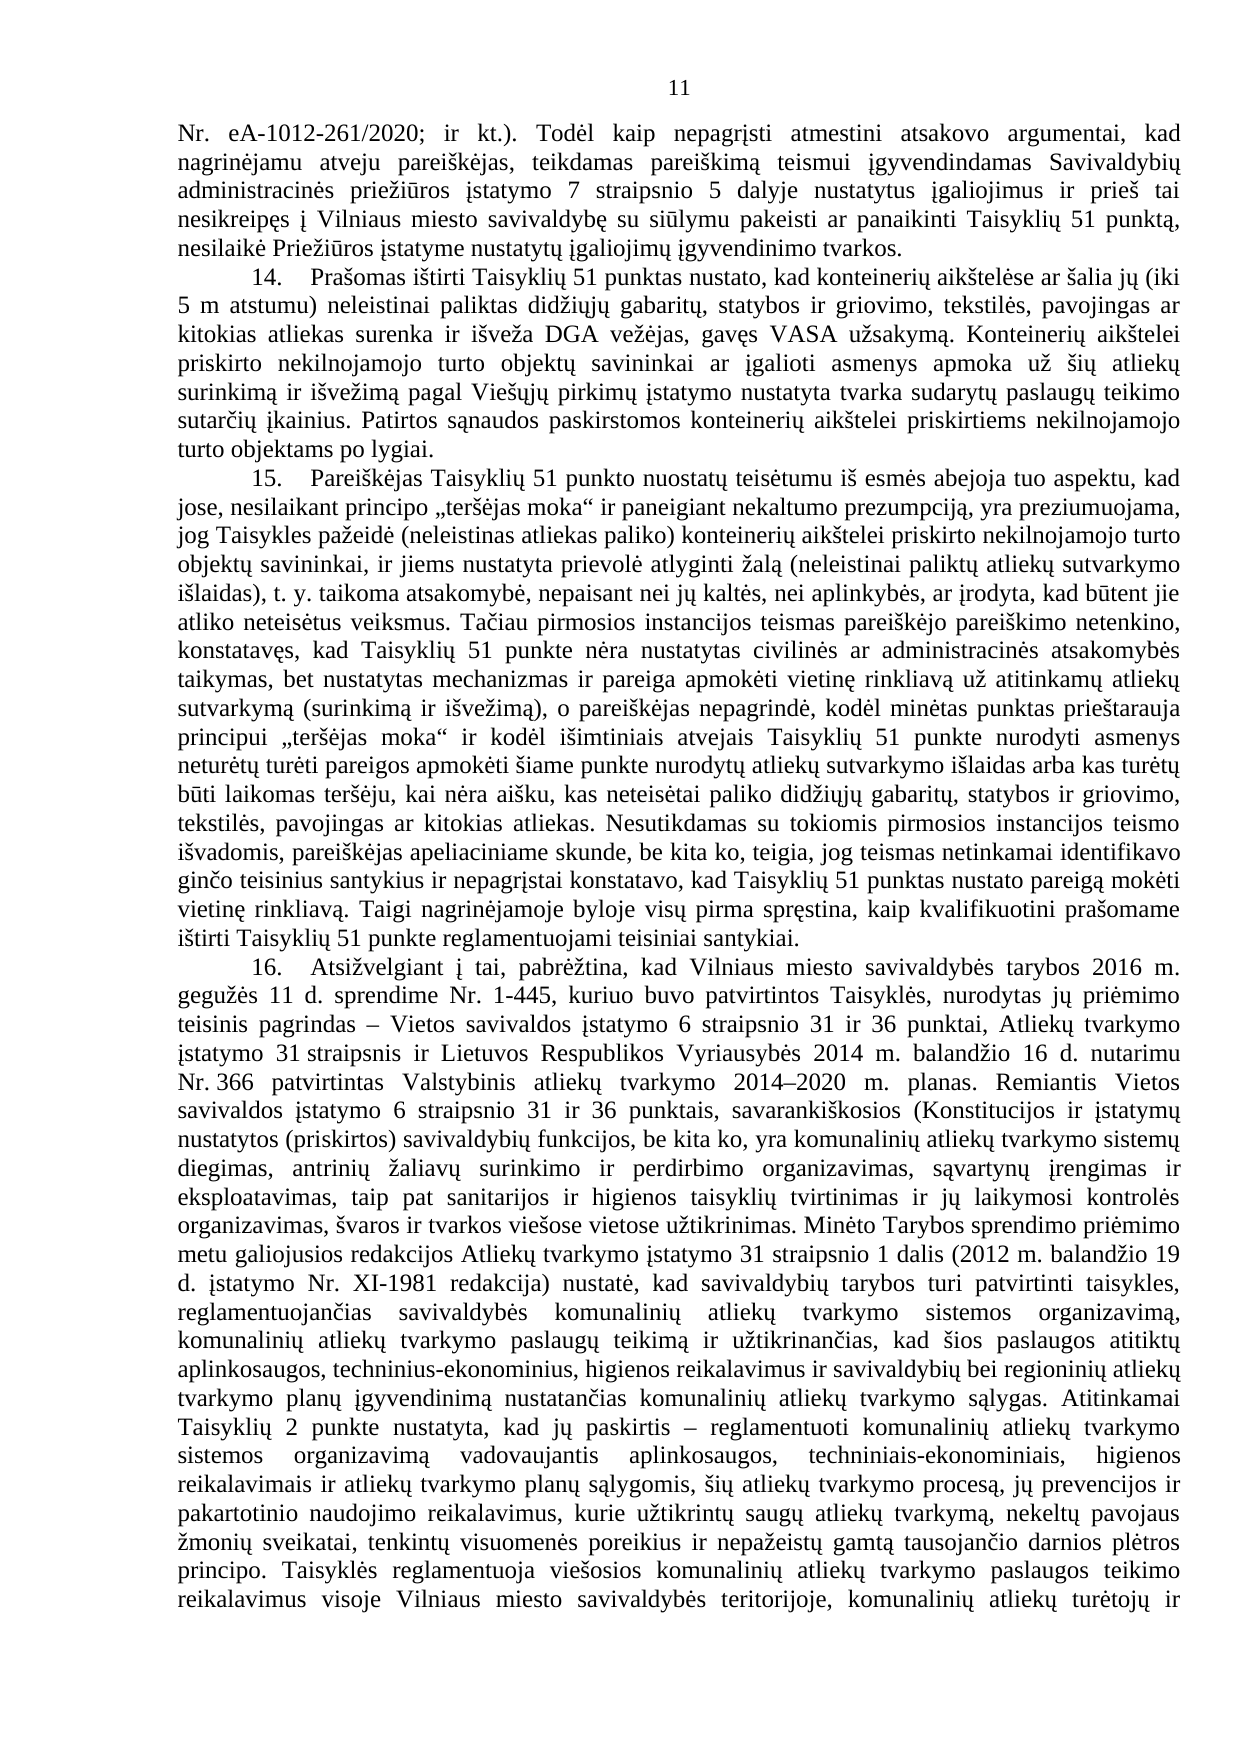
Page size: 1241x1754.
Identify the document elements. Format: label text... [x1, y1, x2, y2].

text Nr. eA-1012-261/2020; ir kt.). Todėl kaip nepagrįsti atmestini atsakovo argumentai, kad nagrinėjamu atveju pareiškėjas, teikdamas pareiškimą teismui įgyvendindamas Savivaldybių administracinės priežiūros įstatymo 7 straipsnio 5 dalyje nustatytus įgaliojimus ir prieš tai nesikreipęs į Vilniaus miesto savivaldybę su siūlymu pakeisti ar panaikinti Taisyklių 51 punktą, nesilaikė Priežiūros įstatyme nustatytų įgaliojimų įgyvendinimo tvarkos. [177, 118, 1181, 262]
text 15. Pareiškėjas Taisyklių 51 punkto nuostatų teisėtumu iš esmės abejoja tuo aspektu, kad jose, nesilaikant principo „teršėjas moka“ ir paneigiant nekaltumo prezumpciją, yra preziumuojama, jog Taisykles pažeidė (neleistinas atliekas paliko) konteinerių aikštelei priskirto nekilnojamojo turto objektų savininkai, ir jiems nustatyta prievolė atlyginti žalą (neleistinai paliktų atliekų sutvarkymo išlaidas), t. y. taikoma atsakomybė, nepaisant nei jų kaltės, nei aplinkybės, ar įrodyta, kad būtent jie atliko neteisėtus veiksmus. Tačiau pirmosios instancijos teismas pareiškėjo pareiškimo netenkino, konstatavęs, kad Taisyklių 51 punkte nėra nustatytas civilinės ar administracinės atsakomybės taikymas, bet nustatytas mechanizmas ir pareiga apmokėti vietinę rinkliavą už atitinkamų atliekų sutvarkymą (surinkimą ir išvežimą), o pareiškėjas nepagrindė, kodėl minėtas punktas prieštarauja principui „teršėjas moka“ ir kodėl išimtiniais atvejais Taisyklių 51 punkte nurodyti asmenys neturėtų turėti pareigos apmokėti šiame punkte nurodytų atliekų sutvarkymo išlaidas arba kas turėtų būti laikomas teršėju, kai nėra aišku, kas neteisėtai paliko didžiųjų gabaritų, statybos ir griovimo, tekstilės, pavojingas ar kitokias atliekas. Nesutikdamas su tokiomis pirmosios instancijos teismo išvadomis, pareiškėjas apeliaciniame skunde, be kita ko, teigia, jog teismas netinkamai identifikavo ginčo teisinius santykius ir nepagrįstai konstatavo, kad Taisyklių 51 punktas nustato pareigą mokėti vietinę rinkliavą. Taigi nagrinėjamoje byloje visų pirma spręstina, kaip kvalifikuotini prašomame ištirti Taisyklių 51 punkte reglamentuojami teisiniai santykiai. [177, 463, 1181, 952]
text 16. Atsižvelgiant į tai, pabrėžtina, kad Vilniaus miesto savivaldybės tarybos 2016 m. gegužės 11 d. sprendime Nr. 1-445, kuriuo buvo patvirtintos Taisyklės, nurodytas jų priėmimo teisinis pagrindas – Vietos savivaldos įstatymo 6 straipsnio 31 ir 36 punktai, Atliekų tvarkymo įstatymo 31 straipsnis ir Lietuvos Respublikos Vyriausybės 2014 m. balandžio 16 d. nutarimu Nr. 366 patvirtintas Valstybinis atliekų tvarkymo 2014–2020 m. planas. Remiantis Vietos savivaldos įstatymo 6 straipsnio 31 ir 36 punktais, savarankiškosios (Konstitucijos ir įstatymų nustatytos (priskirtos) savivaldybių funkcijos, be kita ko, yra komunalinių atliekų tvarkymo sistemų diegimas, antrinių žaliavų surinkimo ir perdirbimo organizavimas, sąvartynų įrengimas ir eksploatavimas, taip pat sanitarijos ir higienos taisyklių tvirtinimas ir jų laikymosi kontrolės organizavimas, švaros ir tvarkos viešose vietose užtikrinimas. Minėto Tarybos sprendimo priėmimo metu galiojusios redakcijos Atliekų tvarkymo įstatymo 31 straipsnio 1 dalis (2012 m. balandžio 19 d. įstatymo Nr. XI-1981 redakcija) nustatė, kad savivaldybių tarybos turi patvirtinti taisykles, reglamentuojančias savivaldybės komunalinių atliekų tvarkymo sistemos organizavimą, komunalinių atliekų tvarkymo paslaugų teikimą ir užtikrinančias, kad šios paslaugos atitiktų aplinkosaugos, techninius-ekonominius, higienos reikalavimus ir savivaldybių bei regioninių atliekų tvarkymo planų įgyvendinimą nustatančias komunalinių atliekų tvarkymo sąlygas. Atitinkamai Taisyklių 2 punkte nustatyta, kad jų paskirtis – reglamentuoti komunalinių atliekų tvarkymo sistemos organizavimą vadovaujantis aplinkosaugos, techniniais-ekonominiais, higienos reikalavimais ir atliekų tvarkymo planų sąlygomis, šių atliekų tvarkymo procesą, jų prevencijos ir pakartotinio naudojimo reikalavimus, kurie užtikrintų saugų atliekų tvarkymą, nekeltų pavojaus žmonių sveikatai, tenkintų visuomenės poreikius ir nepažeistų gamtą tausojančio darnios plėtros principo. Taisyklės reglamentuoja viešosios komunalinių atliekų tvarkymo paslaugos teikimo reikalavimus visoje Vilniaus miesto savivaldybės teritorijoje, komunalinių atliekų turėtojų ir [177, 952, 1181, 1613]
text 14. Prašomas ištirti Taisyklių 51 punktas nustato, kad konteinerių aikštelėse ar šalia jų (iki 5 m atstumu) neleistinai paliktas didžiųjų gabaritų, statybos ir griovimo, tekstilės, pavojingas ar kitokias atliekas surenka ir išveža DGA vežėjas, gavęs VASA užsakymą. Konteinerių aikštelei priskirto nekilnojamojo turto objektų savininkai ar įgalioti asmenys apmoka už šių atliekų surinkimą ir išvežimą pagal Viešųjų pirkimų įstatymo nustatyta tvarka sudarytų paslaugų teikimo sutarčių įkainius. Patirtos sąnaudos paskirstomos konteinerių aikštelei priskirtiems nekilnojamojo turto objektams po lygiai. [177, 262, 1181, 463]
